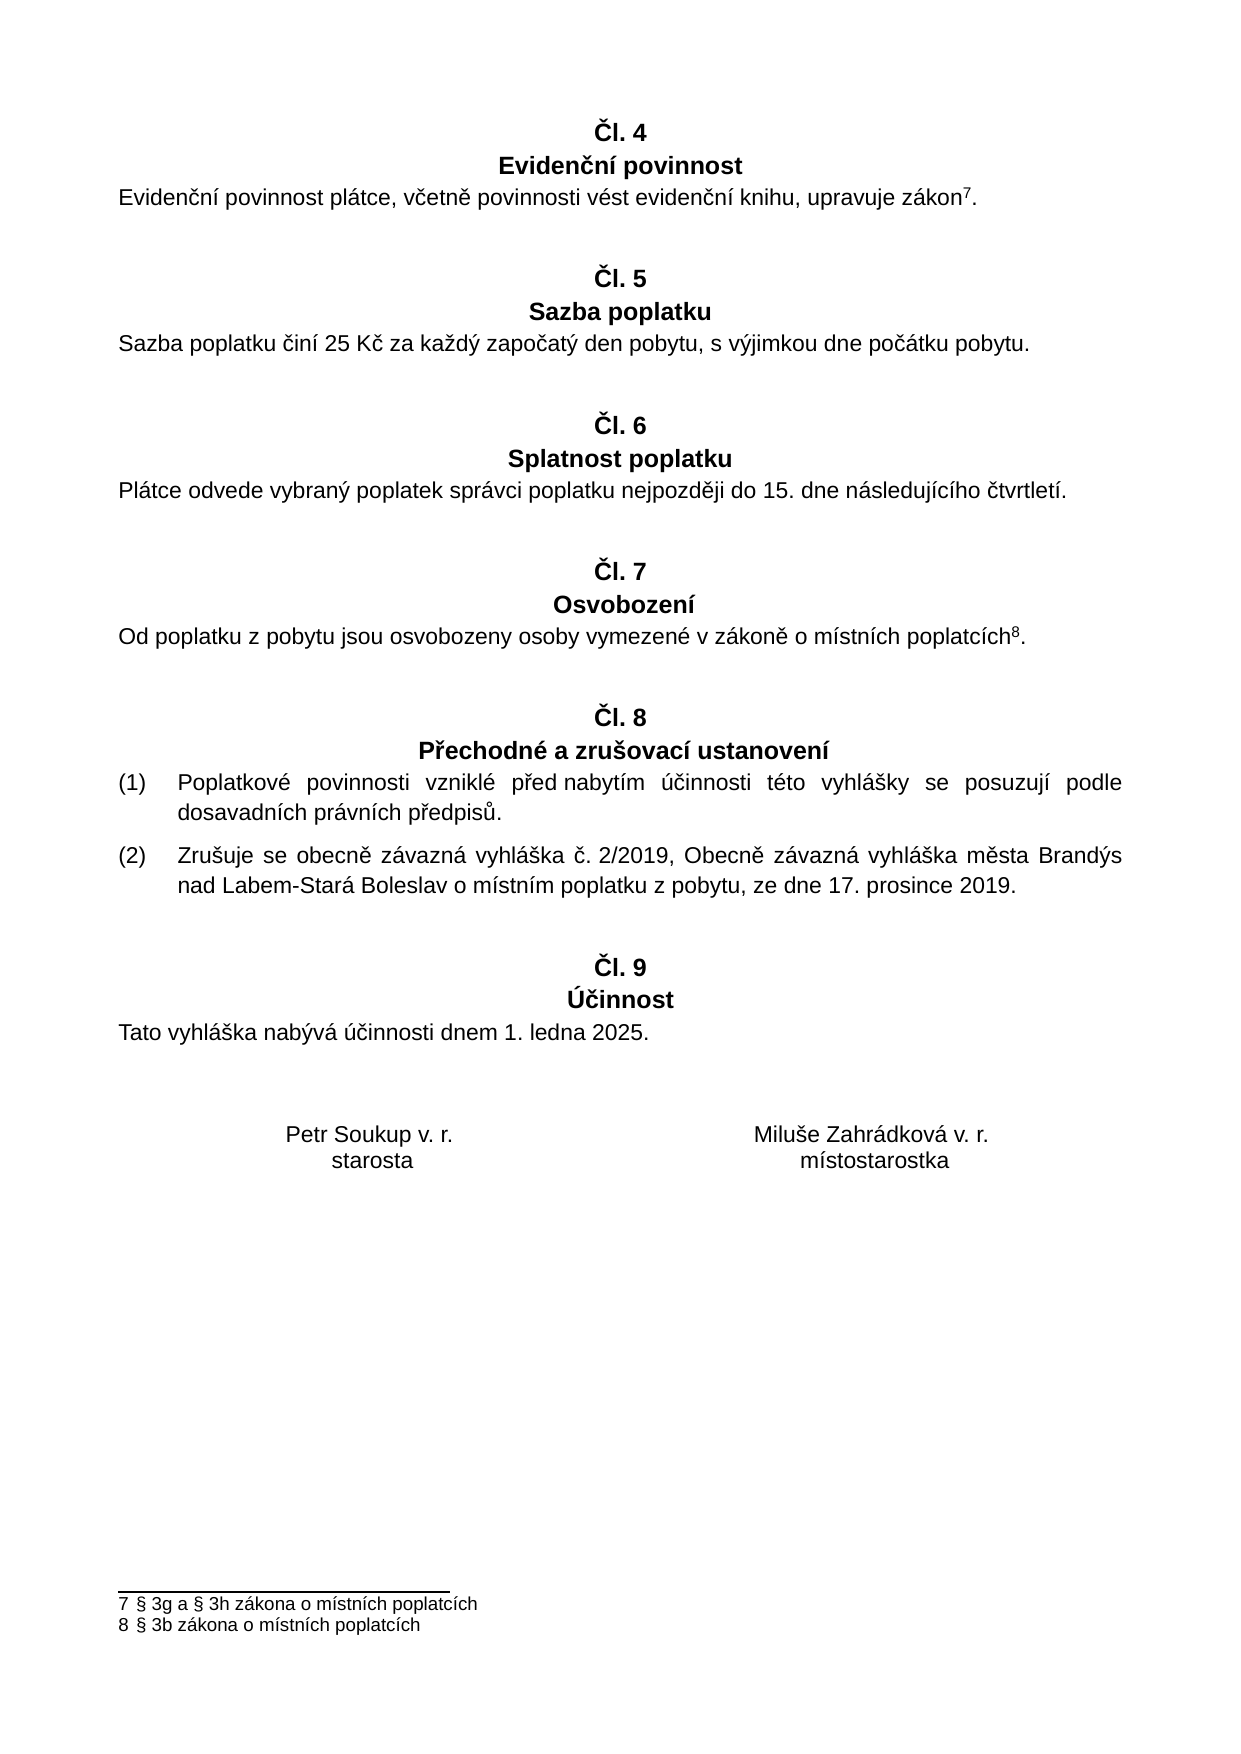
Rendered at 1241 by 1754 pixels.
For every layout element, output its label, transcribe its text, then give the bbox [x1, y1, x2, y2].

text Evidenční povinnost plátce, včetně povinnosti vést evidenční knihu, upravuje zákon. [118, 184, 1122, 211]
subtitle Čl. 7 Osvobození [118, 557, 1122, 619]
table_cell [620, 1179, 1122, 1297]
table_header Miluše Zahrádková v. r. místostarostka [620, 1061, 1122, 1179]
list Zrušuje se obecně závazná vyhláška č. 2/2019, Obecně závazná vyhláška města Brandýs nad Labem-Stará Boleslav o místním poplatku z pobytu, ze dne 17. prosince 2019. [118, 842, 1122, 899]
text Sazba poplatku činí 25 Kč za každý započatý den pobytu, s výjimkou dne počátku pobytu. [118, 330, 1122, 357]
text § 3g a § 3h zákona o místních poplatcích [118, 1592, 1122, 1614]
text Plátce odvede vybraný poplatek správci poplatku nejpozději do 15. dne následujícího čtvrtletí. [118, 477, 1122, 503]
text Od poplatku z pobytu jsou osvobozeny osoby vymezené v zákoně o místních poplatcích. [118, 623, 1122, 649]
subtitle Čl. 4 Evidenční povinnost [118, 118, 1122, 180]
subtitle Čl. 8 Přechodné a zrušovací ustanovení [118, 703, 1122, 765]
table_header Petr Soukup v. r. starosta [118, 1061, 620, 1179]
subtitle Čl. 5 Sazba poplatku [118, 264, 1122, 326]
subtitle Čl. 9 Účinnost [118, 952, 1122, 1014]
subtitle Čl. 6 Splatnost poplatku [118, 411, 1122, 472]
list Poplatkové povinnosti vzniklé před nabytím účinnosti této vyhlášky se posuzují podle dosavadních právních předpisů. [118, 769, 1122, 826]
text § 3b zákona o místních poplatcích [118, 1614, 1122, 1635]
text Tato vyhláška nabývá účinnosti dnem 1. ledna 2025. [118, 1018, 1122, 1045]
table_cell [118, 1179, 620, 1297]
